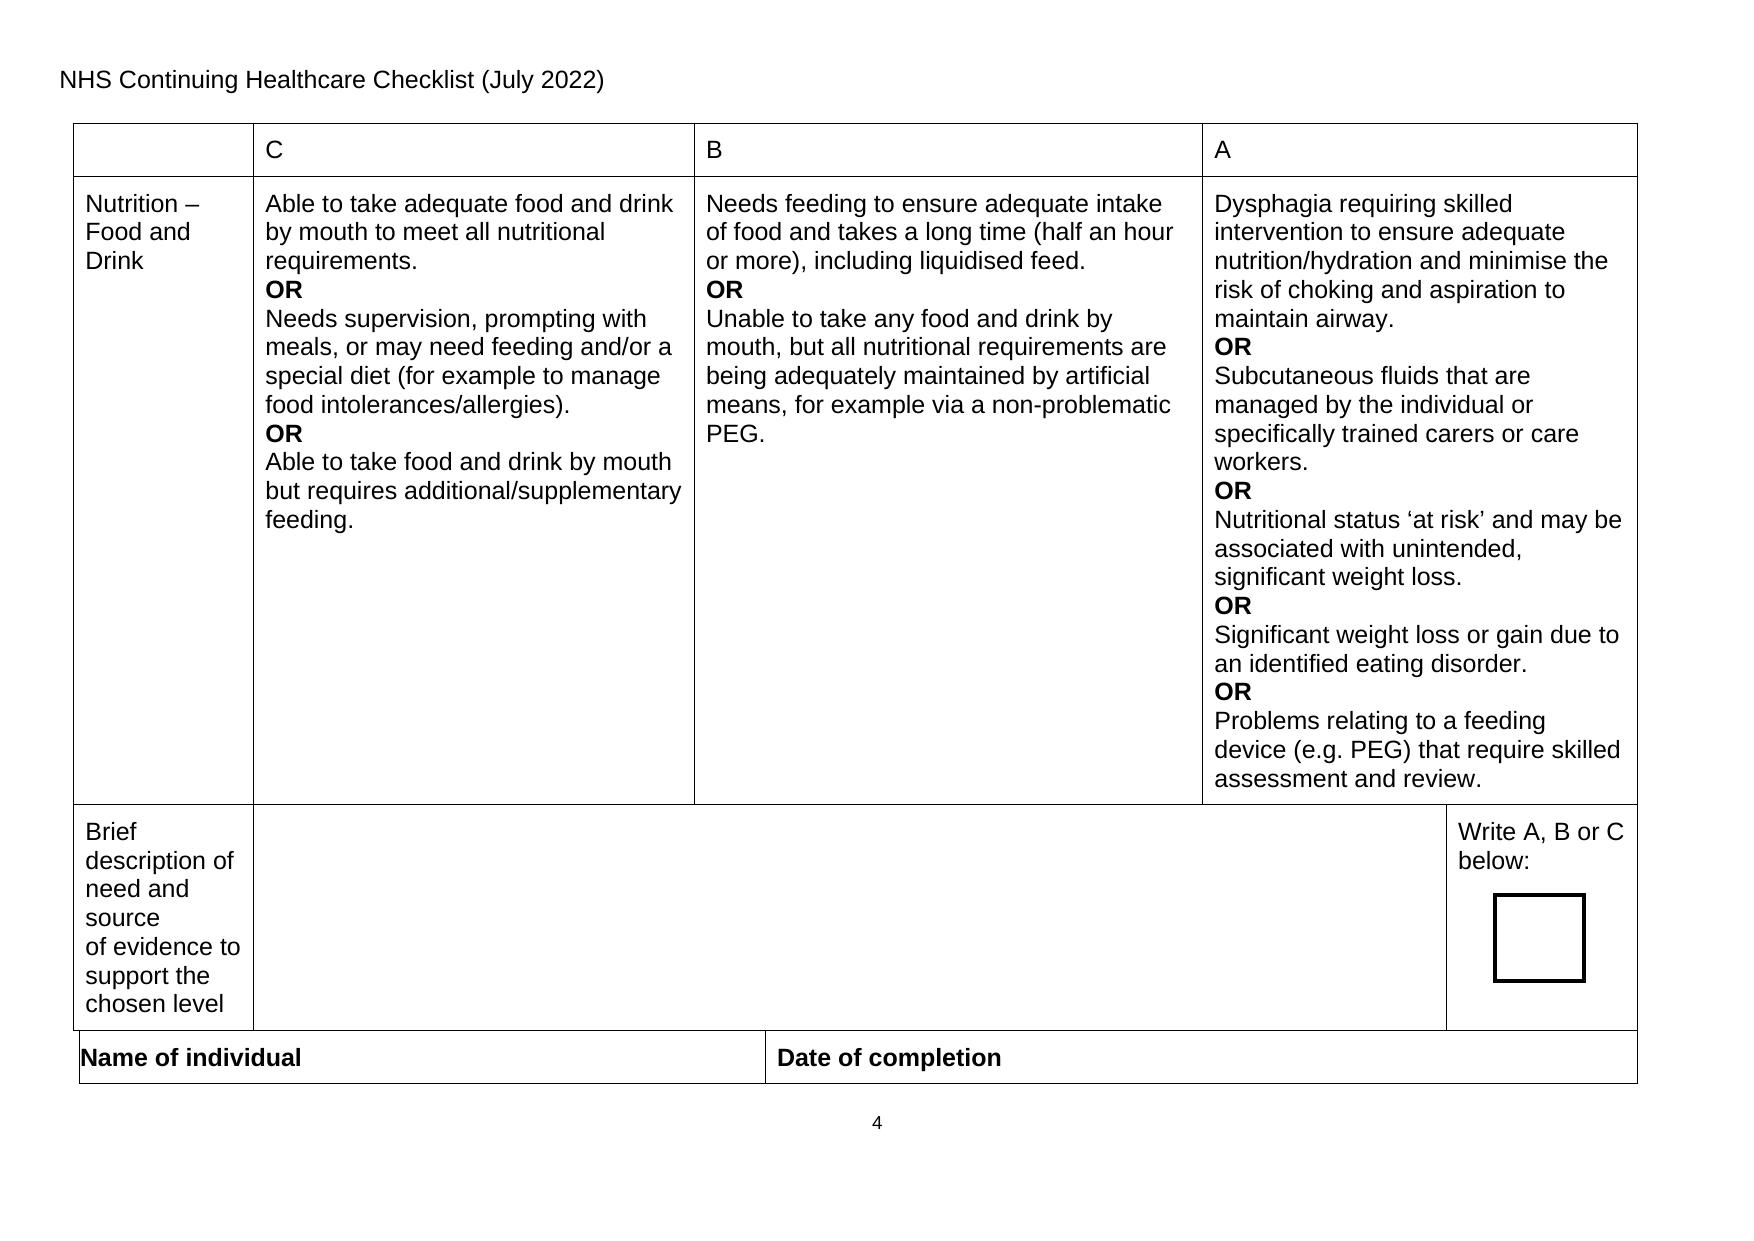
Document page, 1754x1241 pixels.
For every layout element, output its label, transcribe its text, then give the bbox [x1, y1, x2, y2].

table_cell Needs feeding to ensure adequate intake of food and takes a long time (half an hour or more), including liquidised feed. OR Unable to take any food and drink by mouth, but all nutritional requirements are being adequately maintained by artificial means, for example via a non-problematic PEG. [695, 177, 1202, 804]
table_cell A [1203, 124, 1637, 176]
table_cell Nutrition – Food and Drink [74, 177, 253, 804]
table_cell [1638, 1030, 1703, 1083]
table_cell Name of individual [80, 1031, 765, 1083]
table_cell Brief description of need and source of evidence to support the chosen level [74, 805, 253, 1030]
table_cell B [695, 124, 1202, 176]
table_cell C [254, 124, 694, 176]
table_cell [1638, 123, 1703, 176]
table_cell [73, 1031, 79, 1083]
table_cell Able to take adequate food and drink by mouth to meet all nutritional requirements. OR Needs supervision, prompting with meals, or may need feeding and/or a special diet (for example to manage food intolerances/allergies). OR Able to take food and drink by mouth but requires additional/supplementary feeding. [254, 177, 694, 804]
table_cell Write A, B or C below: [1447, 805, 1637, 1030]
table_cell [1638, 804, 1703, 1030]
table_cell [1638, 176, 1703, 804]
table_cell [74, 124, 253, 176]
table_cell Date of completion [766, 1031, 1637, 1083]
table_cell [254, 805, 1446, 1030]
table_cell Dysphagia requiring skilled intervention to ensure adequate nutrition/hydration and minimise the risk of choking and aspiration to maintain airway. OR Subcutaneous fluids that are managed by the individual or specifically trained carers or care workers. OR Nutritional status ‘at risk’ and may be associated with unintended, significant weight loss. OR Significant weight loss or gain due to an identified eating disorder. OR Problems relating to a feeding device (e.g. PEG) that require skilled assessment and review. [1203, 177, 1637, 804]
